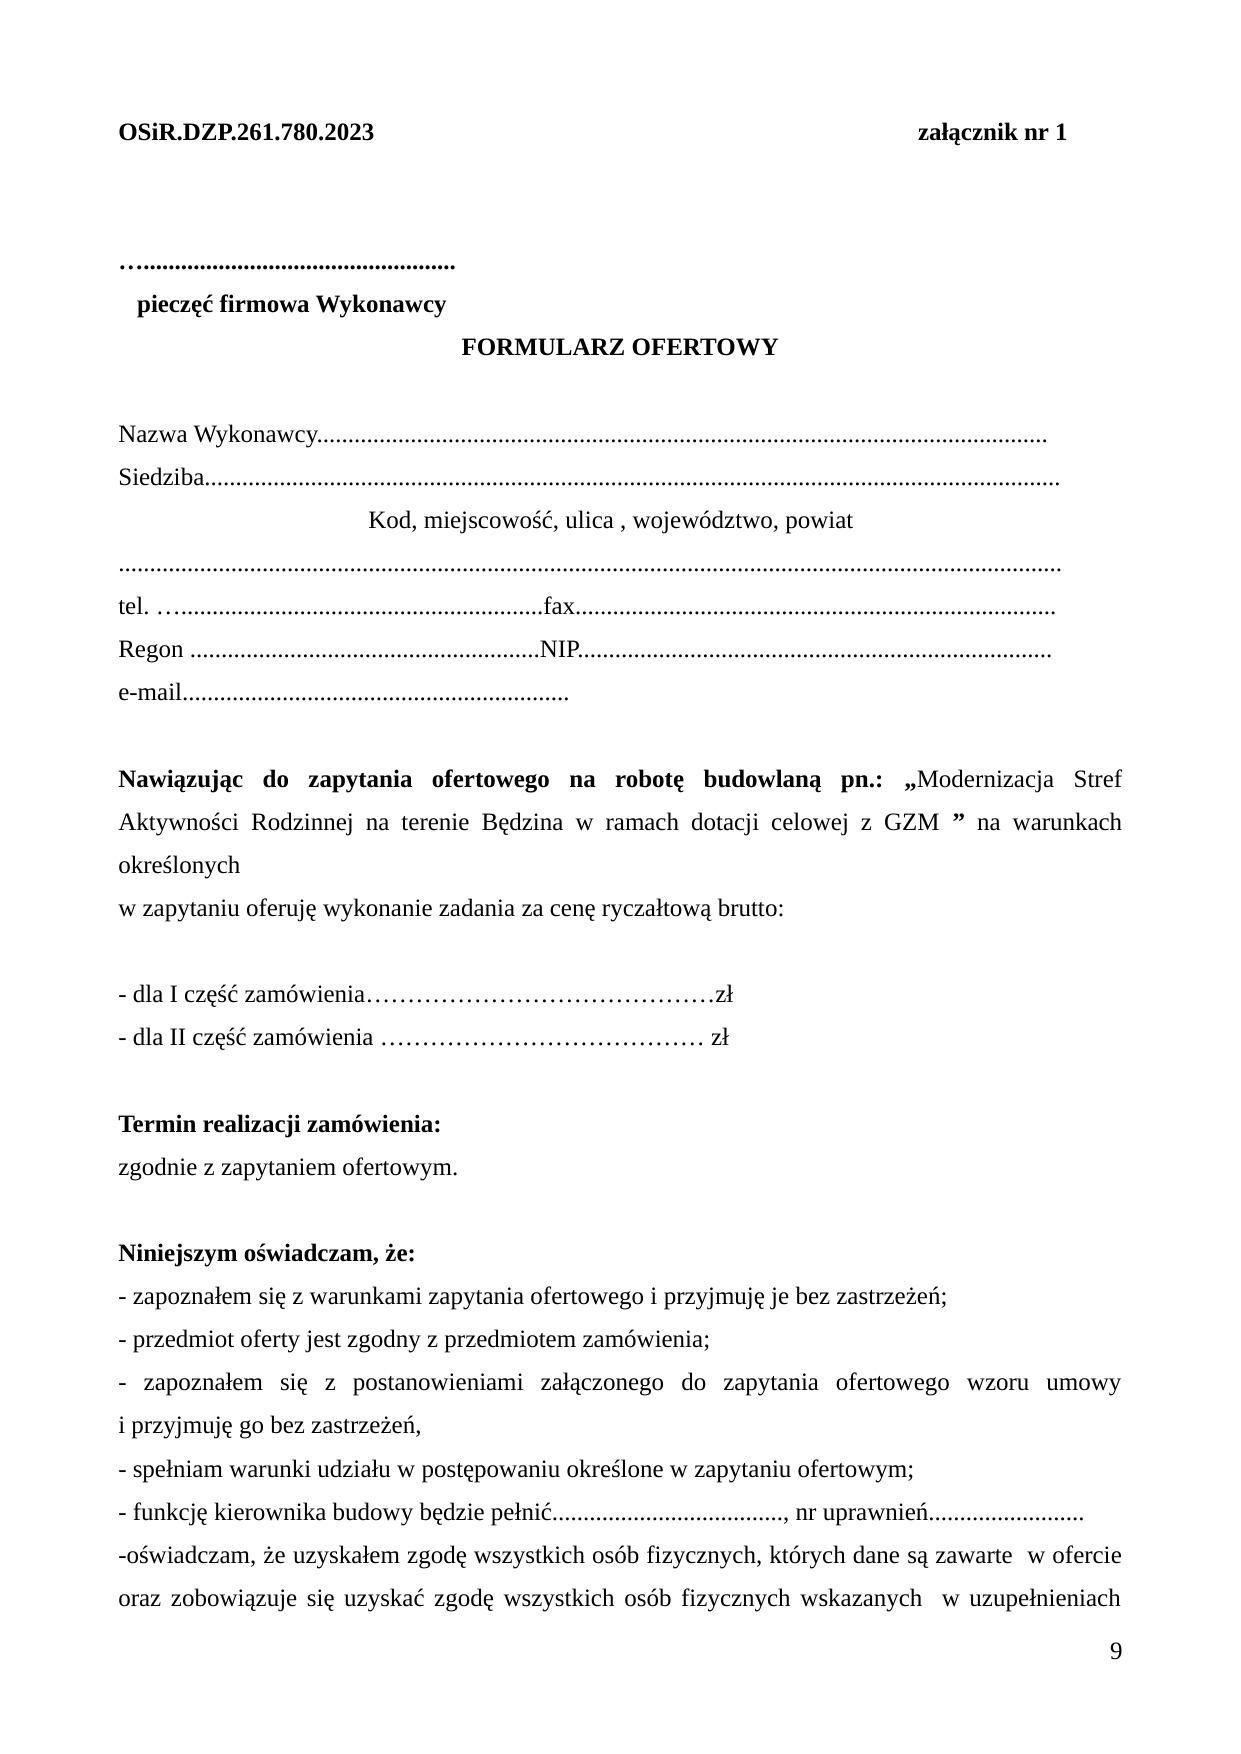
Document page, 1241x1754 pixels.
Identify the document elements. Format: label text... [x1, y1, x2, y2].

text OSiR.DZP.261.780.2023 załącznik nr 1 [118, 117, 1122, 146]
text zgodnie z zapytaniem ofertowym. [118, 1152, 1122, 1181]
text Niniejszym oświadczam, że: [118, 1195, 1122, 1267]
text - zapoznałem się z warunkami zapytania ofertowego i przyjmuję je bez zastrzeżeń; [118, 1281, 1122, 1310]
subtitle FORMULARZ OFERTOWY [118, 332, 1122, 404]
text - dla I część zamówienia……………………………………zł [118, 979, 1122, 1008]
text - spełniam warunki udziału w postępowaniu określone w zapytaniu ofertowym; [118, 1454, 1122, 1482]
text -oświadczam, że uzyskałem zgodę wszystkich osób fizycznych, których dane są zawarte w ofercie oraz zobowiązuje się uzyskać zgodę wszystkich osób fizycznych wskazanych w uzupełnieniach [118, 1540, 1122, 1612]
text Kod, miejscowość, ulica , województwo, powiat [118, 505, 1122, 534]
text - zapoznałem się z postanowieniami załączonego do zapytania ofertowego wzoru umowy i przyjmuję go bez zastrzeżeń, [118, 1367, 1122, 1439]
text tel. …..........................................................fax............................................................................. [118, 591, 1122, 620]
text ....................................................................................................................................................... [118, 548, 1122, 577]
text Regon ........................................................NIP............................................................................ [118, 634, 1122, 663]
text - funkcję kierownika budowy będzie pełnić....................................., nr uprawnień......................... [118, 1497, 1122, 1526]
text ….................................................. pieczęć firmowa Wykonawcy [118, 246, 1122, 318]
text e-mail.............................................................. [118, 677, 1122, 706]
text - przedmiot oferty jest zgodny z przedmiotem zamówienia; [118, 1324, 1122, 1353]
text Nawiązując do zapytania ofertowego na robotę budowlaną pn.: „Modernizacja Stref Aktywności Rodzinnej na terenie Będzina w ramach dotacji celowej z GZM ” na warunkach określonych w zapytaniu oferuję wykonanie zadania za cenę ryczałtową brutto: [118, 764, 1122, 922]
text - dla II część zamówienia ………………………………… zł [118, 1022, 1122, 1051]
text Siedziba......................................................................................................................................... [118, 462, 1122, 491]
text Termin realizacji zamówienia: [118, 1066, 1122, 1137]
text Nazwa Wykonawcy..................................................................................................................... [118, 419, 1122, 447]
